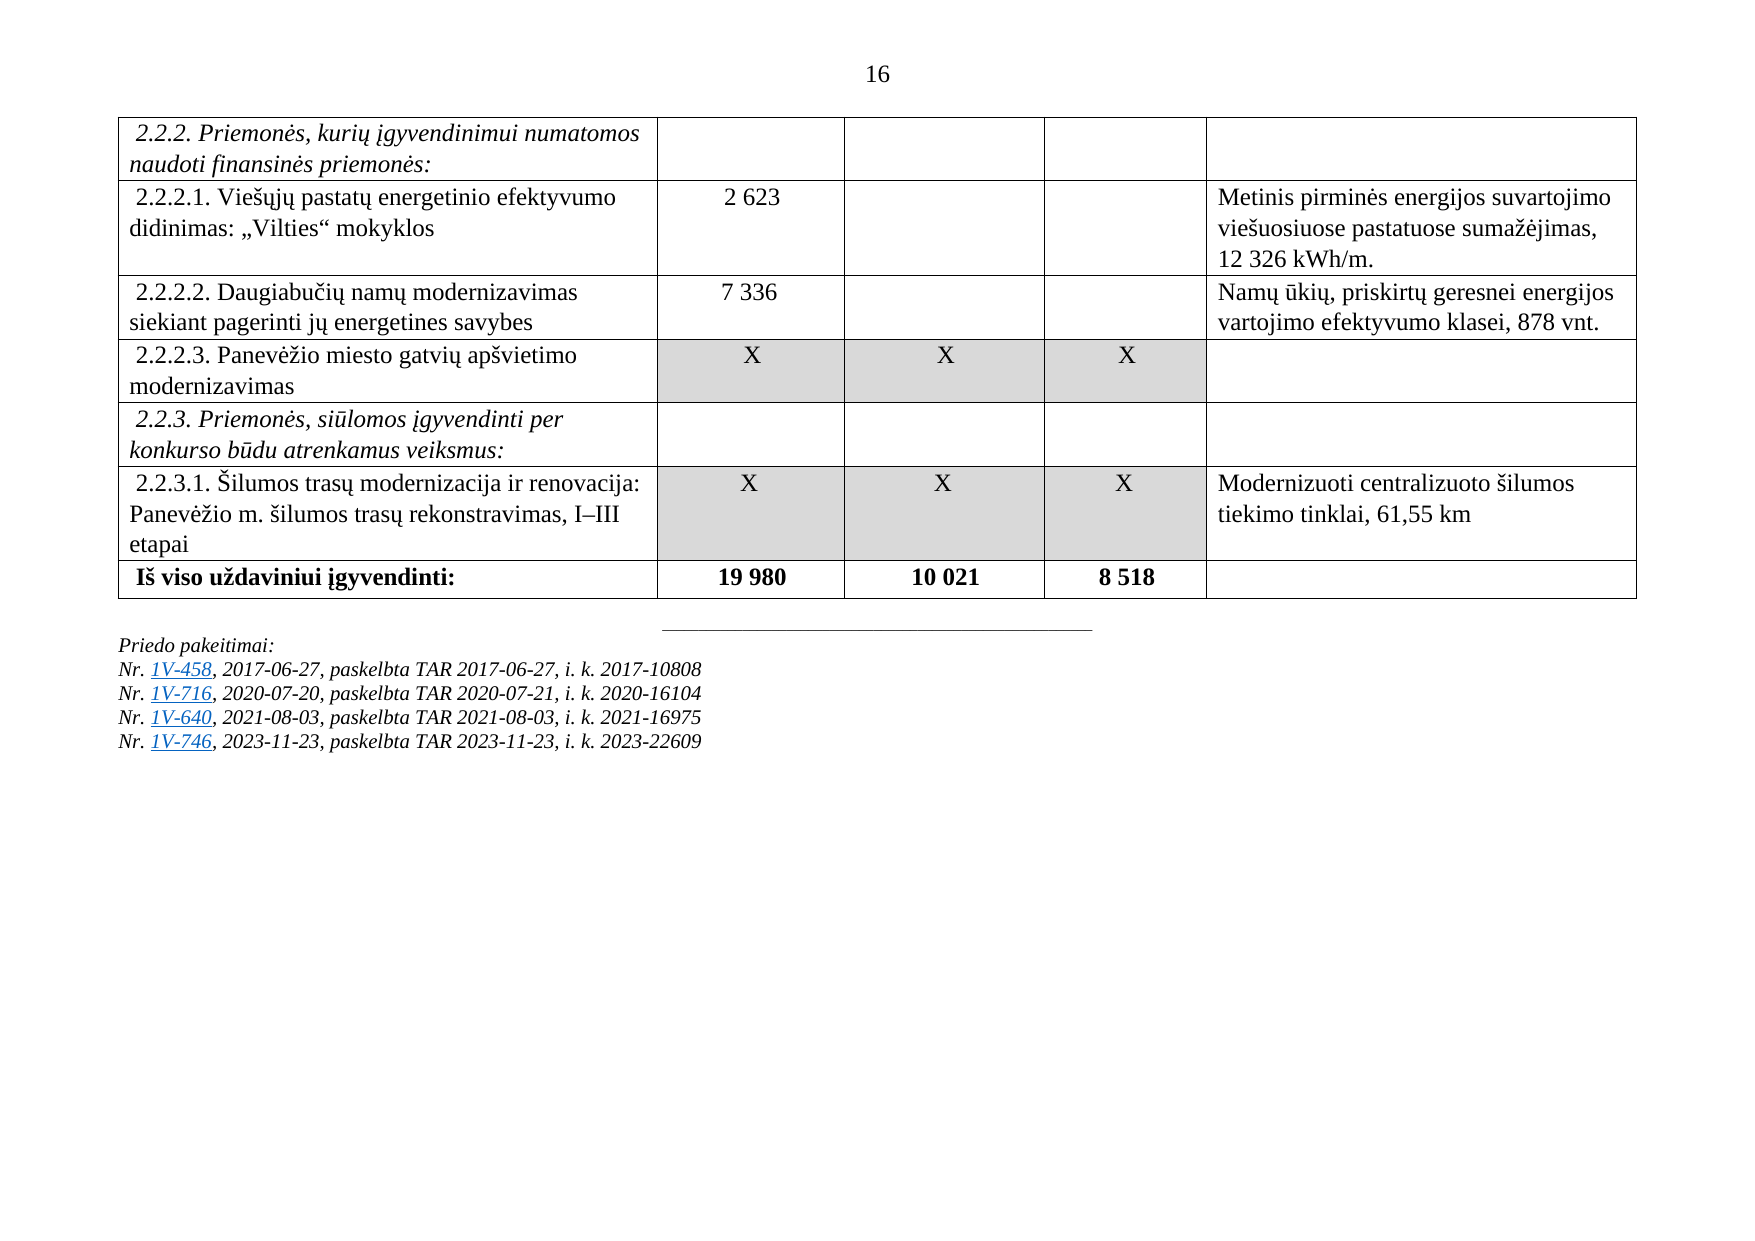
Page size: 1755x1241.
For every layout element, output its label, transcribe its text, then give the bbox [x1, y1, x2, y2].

table_cell [658, 403, 844, 466]
table_cell [1045, 276, 1206, 338]
table_cell 2.2.2.1. Viešųjų pastatų energetinio efektyvumo didinimas: „Vilties“ mokyklos [119, 181, 657, 274]
table_cell [845, 403, 1044, 466]
text Nr. 1V-640, 2021-08-03, paskelbta TAR 2021-08-03, i. k. 2021-16975 [118, 705, 1636, 729]
table_cell [845, 276, 1044, 338]
table_cell [1207, 561, 1636, 598]
text Nr. 1V-746, 2023-11-23, paskelbta TAR 2023-11-23, i. k. 2023-22609 [118, 729, 1636, 753]
table_cell X [1045, 340, 1206, 402]
table_cell 2.2.2.3. Panevėžio miesto gatvių apšvietimo modernizavimas [119, 340, 657, 402]
table_cell [1207, 340, 1636, 402]
table_cell 2.2.3.1. Šilumos trasų modernizacija ir renovacija: Panevėžio m. šilumos trasų rekonstravimas, I–III etapai [119, 467, 657, 560]
table_cell 10 021 [845, 561, 1044, 598]
table_cell [1045, 403, 1206, 466]
table_cell [1207, 118, 1636, 180]
table_cell 8 518 [1045, 561, 1206, 598]
table_cell X [845, 467, 1044, 560]
text Priedo pakeitimai: [118, 633, 1636, 657]
table_cell [845, 118, 1044, 180]
table_cell [658, 118, 844, 180]
text Nr. 1V-458, 2017-06-27, paskelbta TAR 2017-06-27, i. k. 2017-10808 [118, 657, 1636, 681]
table_cell X [1045, 467, 1206, 560]
table_cell X [658, 467, 844, 560]
table_cell 7 336 [658, 276, 844, 338]
table_cell Iš viso uždaviniui įgyvendinti: [119, 561, 657, 598]
table_cell [1045, 118, 1206, 180]
table_cell Namų ūkių, priskirtų geresnei energijos vartojimo efektyvumo klasei, 878 vnt. [1207, 276, 1636, 338]
table_cell 2 623 [658, 181, 844, 274]
table_cell 19 980 [658, 561, 844, 598]
table_cell X [845, 340, 1044, 402]
table_cell Metinis pirminės energijos suvartojimo viešuosiuose pastatuose sumažėjimas, 12 326 kWh/m. [1207, 181, 1636, 274]
text Nr. 1V-716, 2020-07-20, paskelbta TAR 2020-07-21, i. k. 2020-16104 [118, 681, 1636, 705]
table_cell [1045, 181, 1206, 274]
table_cell 2.2.2.2. Daugiabučių namų modernizavimas siekiant pagerinti jų energetines savybes [119, 276, 657, 338]
table_cell 2.2.3. Priemonės, siūlomos įgyvendinti per konkurso būdu atrenkamus veiksmus: [119, 403, 657, 466]
table_cell Modernizuoti centralizuoto šilumos tiekimo tinklai, 61,55 km [1207, 467, 1636, 560]
table_cell X [658, 340, 844, 402]
table_cell [1207, 403, 1636, 466]
table_cell [845, 181, 1044, 274]
text ___________________________________________________________ [118, 616, 1636, 633]
table_cell 2.2.2. Priemonės, kurių įgyvendinimui numatomos naudoti finansinės priemonės: [119, 118, 657, 180]
